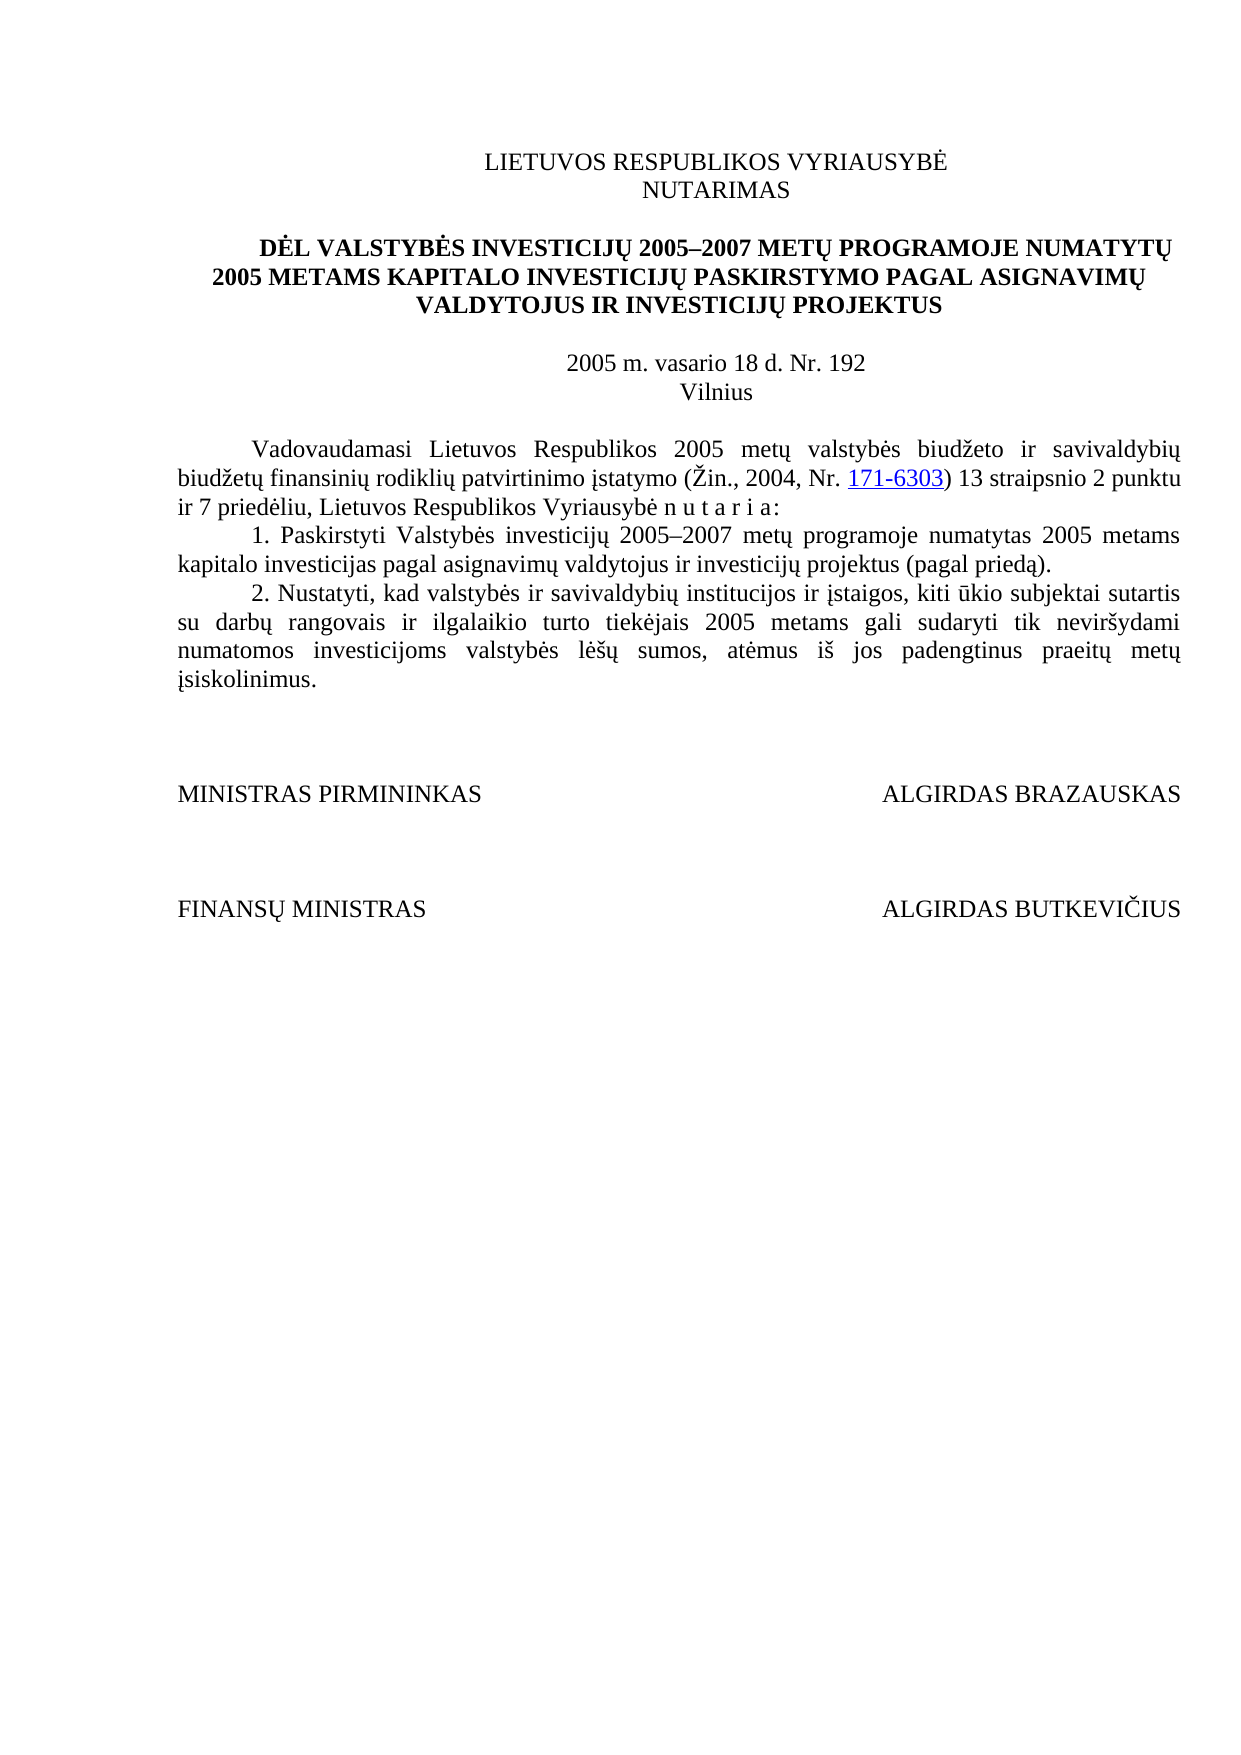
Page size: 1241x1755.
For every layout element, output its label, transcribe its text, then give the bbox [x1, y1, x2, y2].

text LIETUVOS RESPUBLIKOS VYRIAUSYBĖ [177, 147, 1181, 176]
text Vadovaudamasi Lietuvos Respublikos 2005 metų valstybės biudžeto ir savivaldybių biudžetų finansinių rodiklių patvirtinimo įstatymo (Žin., 2004, Nr. 171-6303) 13 straipsnio 2 punktu ir 7 priedėliu, Lietuvos Respublikos Vyriausybė nutaria: [177, 434, 1181, 521]
text Finansų ministras Algirdas Butkevičius [177, 894, 1181, 923]
text 1. Paskirstyti Valstybės investicijų 2005–2007 metų programoje numatytas 2005 metams kapitalo investicijas pagal asignavimų valdytojus ir investicijų projektus (pagal priedą). [177, 521, 1181, 578]
text 2. Nustatyti, kad valstybės ir savivaldybių institucijos ir įstaigos, kiti ūkio subjektai sutartis su darbų rangovais ir ilgalaikio turto tiekėjais 2005 metams gali sudaryti tik neviršydami numatomos investicijoms valstybės lėšų sumos, atėmus iš jos padengtinus praeitų metų įsiskolinimus. [177, 578, 1181, 693]
text DĖL VALSTYBĖS INVESTICIJŲ 2005–2007 METŲ PROGRAMOJE NUMATYTŲ 2005 METAMS KAPITALO INVESTICIJŲ PASKIRSTYMO PAGAL ASIGNAVIMŲ VALDYTOJUS IR INVESTICIJŲ PROJEKTUS [177, 233, 1181, 319]
text Vilnius [177, 377, 1181, 406]
text 2005 m. vasario 18 d. Nr. 192 [177, 348, 1181, 377]
text NUTARIMAS [177, 176, 1181, 204]
text Ministras Pirmininkas Algirdas Brazauskas [177, 779, 1181, 808]
